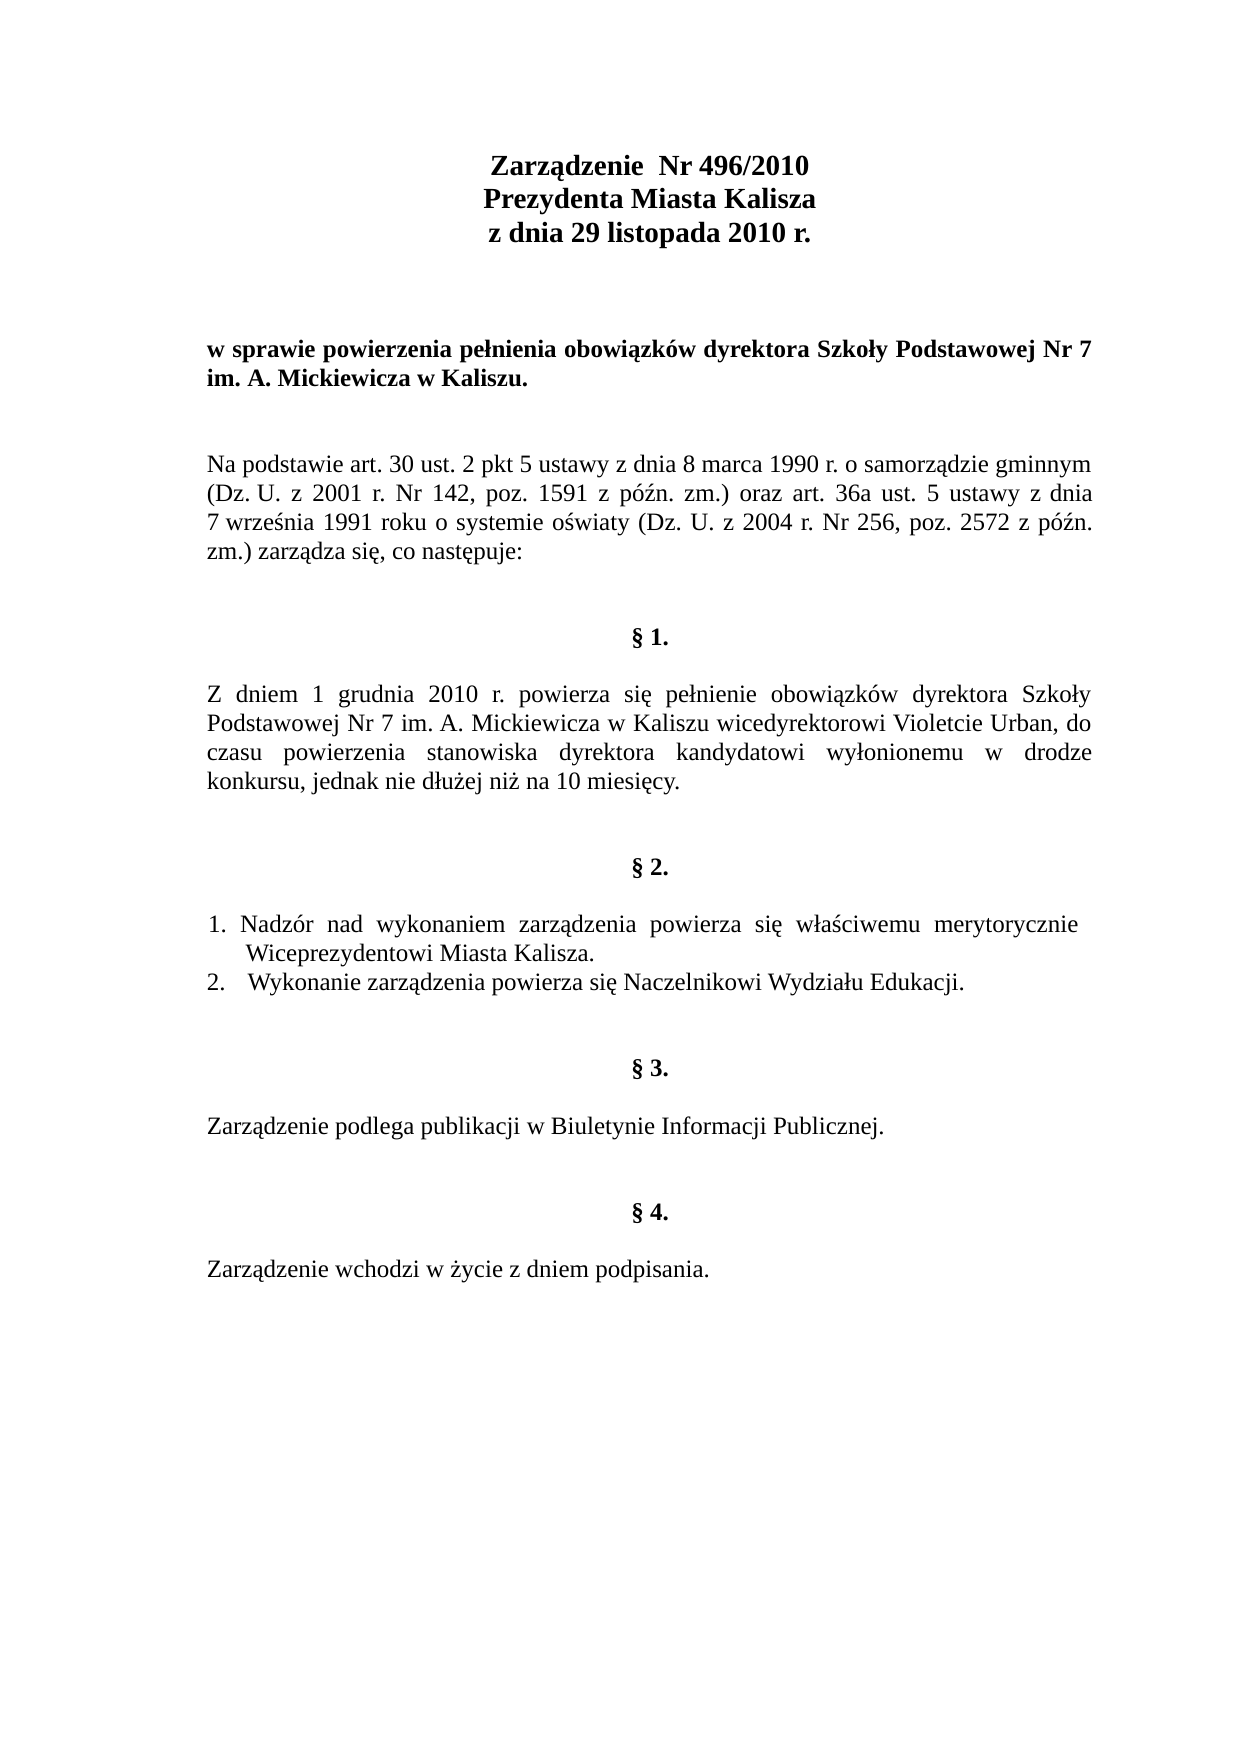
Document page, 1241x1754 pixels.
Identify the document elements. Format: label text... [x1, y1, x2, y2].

text § 3. [207, 1053, 1093, 1082]
text § 4. [207, 1197, 1093, 1226]
text Prezydenta Miasta Kalisza [207, 181, 1093, 215]
text Zarządzenie Nr 496/2010 [207, 148, 1093, 181]
text z dnia 29 listopada 2010 r. [207, 215, 1093, 248]
text w sprawie powierzenia pełnienia obowiązków dyrektora Szkoły Podstawowej Nr 7 im. A. Mickiewicza w Kaliszu. [207, 334, 1093, 392]
text § 1. [207, 622, 1093, 651]
text Zarządzenie podlega publikacji w Biuletynie Informacji Publicznej. [207, 1111, 1093, 1139]
text 2. Wykonanie zarządzenia powierza się Naczelnikowi Wydziału Edukacji. [207, 967, 1093, 996]
text Zarządzenie wchodzi w życie z dniem podpisania. [207, 1254, 1093, 1283]
text Na podstawie art. 30 ust. 2 pkt 5 ustawy z dnia 8 marca 1990 r. o samorządzie gminnym (Dz. U. z 2001 r. Nr 142, poz. 1591 z późn. zm.) oraz art. 36a ust. 5 ustawy z dnia 7 września 1991 roku o systemie oświaty (Dz. U. z 2004 r. Nr 256, poz. 2572 z późn. zm.) zarządza się, co następuje: [207, 449, 1093, 564]
text § 2. [207, 852, 1093, 881]
text Z dniem 1 grudnia 2010 r. powierza się pełnienie obowiązków dyrektora Szkoły Podstawowej Nr 7 im. A. Mickiewicza w Kaliszu wicedyrektorowi Violetcie Urban, do czasu powierzenia stanowiska dyrektora kandydatowi wyłonionemu w drodze konkursu, jednak nie dłużej niż na 10 miesięcy. [207, 679, 1093, 794]
list 1. Nadzór nad wykonaniem zarządzenia powierza się właściwemu merytorycznie Wiceprezydentowi Miasta Kalisza. [208, 909, 1093, 967]
